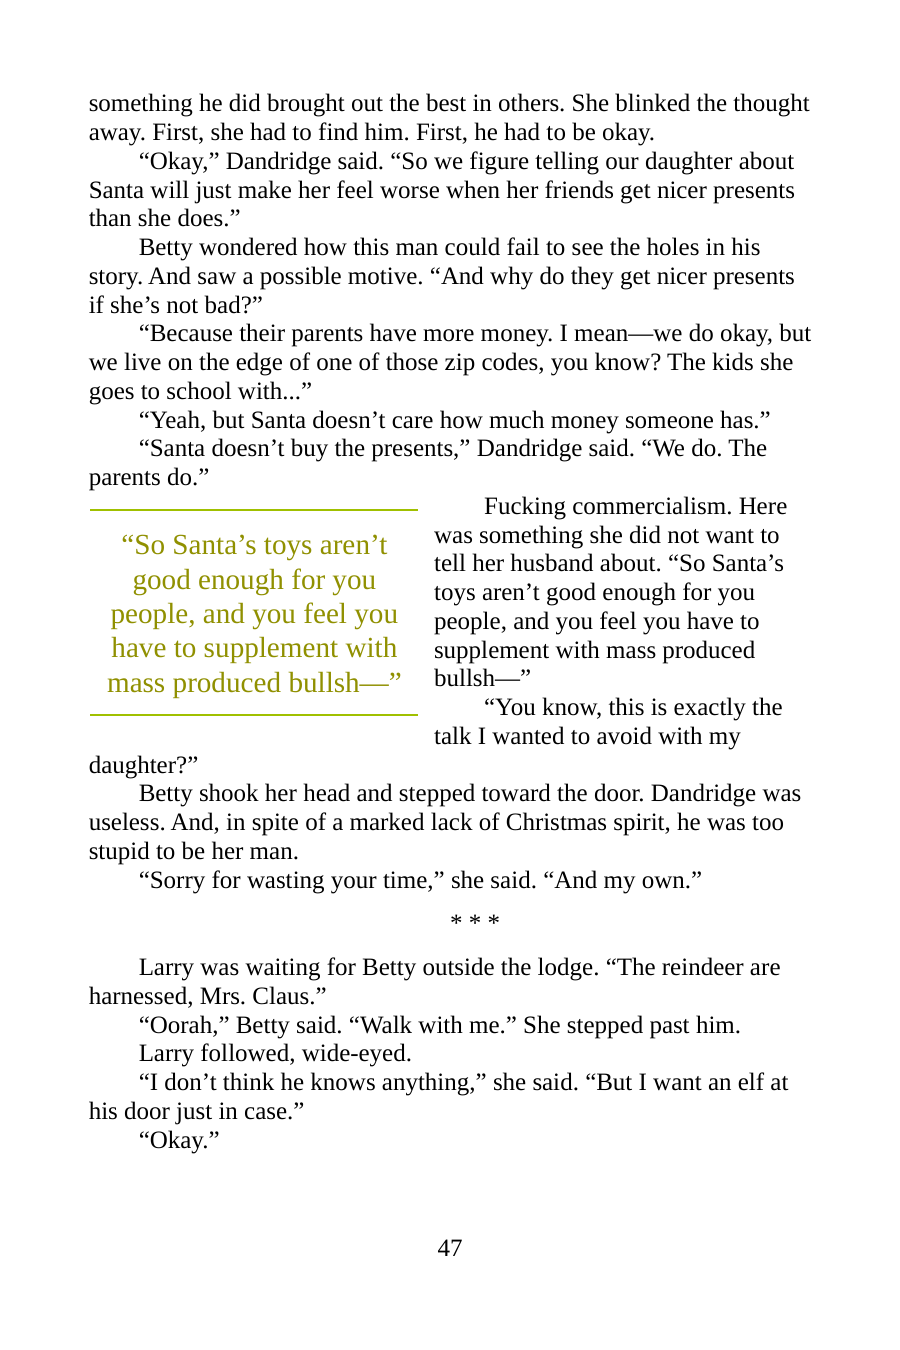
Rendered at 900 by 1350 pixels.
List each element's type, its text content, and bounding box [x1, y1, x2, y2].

text [90, 698, 418, 714]
text “Okay,” Dandridge said. “So we figure telling our daughter about Santa will just make her feel worse when her friends get nicer presents than she does.” [88, 146, 811, 232]
text * * * [88, 908, 811, 937]
text Betty shook her head and stepped toward the door. Dandridge was useless. And, in spite of a marked lack of Christmas spirit, he was too stupid to be her man. [88, 778, 811, 865]
text “Sorry for wasting your time,” she said. “And my own.” [88, 865, 811, 893]
text Larry followed, wide-eyed. [88, 1038, 811, 1067]
text Larry was waiting for Betty outside the lodge. “The reindeer are harnessed, Mrs. Claus.” [88, 952, 811, 1010]
text “Oorah,” Betty said. “Walk with me.” She stepped past him. [88, 1010, 811, 1038]
text Fucking commercialism. Here was something she did not want to tell her husband about. “So Santa’s toys aren’t good enough for you people, and you feel you have to supplement with mass produced bullsh—” [88, 491, 811, 692]
text “I don’t think he knows anything,” she said. “But I want an elf at his door just in case.” [88, 1067, 811, 1125]
text “So Santa’s toys aren’t good enough for you people, and you feel you have to supplement with mass produced bullsh—” [90, 527, 418, 698]
text “Because their parents have more money. I mean—we do okay, but we live on the edge of one of those zip codes, you know? The kids she goes to school with...” [88, 318, 811, 405]
text Betty wondered how this man could fail to see the holes in his story. And saw a possible motive. “And why do they get nicer presents if she’s not bad?” [88, 232, 811, 318]
text something he did brought out the best in others. She blinked the thought away. First, she had to find him. First, he had to be okay. [88, 88, 811, 146]
text “Santa doesn’t buy the presents,” Dandridge said. “We do. The parents do.” [88, 433, 811, 491]
text “Yeah, but Santa doesn’t care how much money someone has.” [88, 405, 811, 433]
text “Okay.” [88, 1125, 811, 1153]
text “You know, this is exactly the talk I wanted to avoid with my daughter?” [88, 692, 811, 778]
